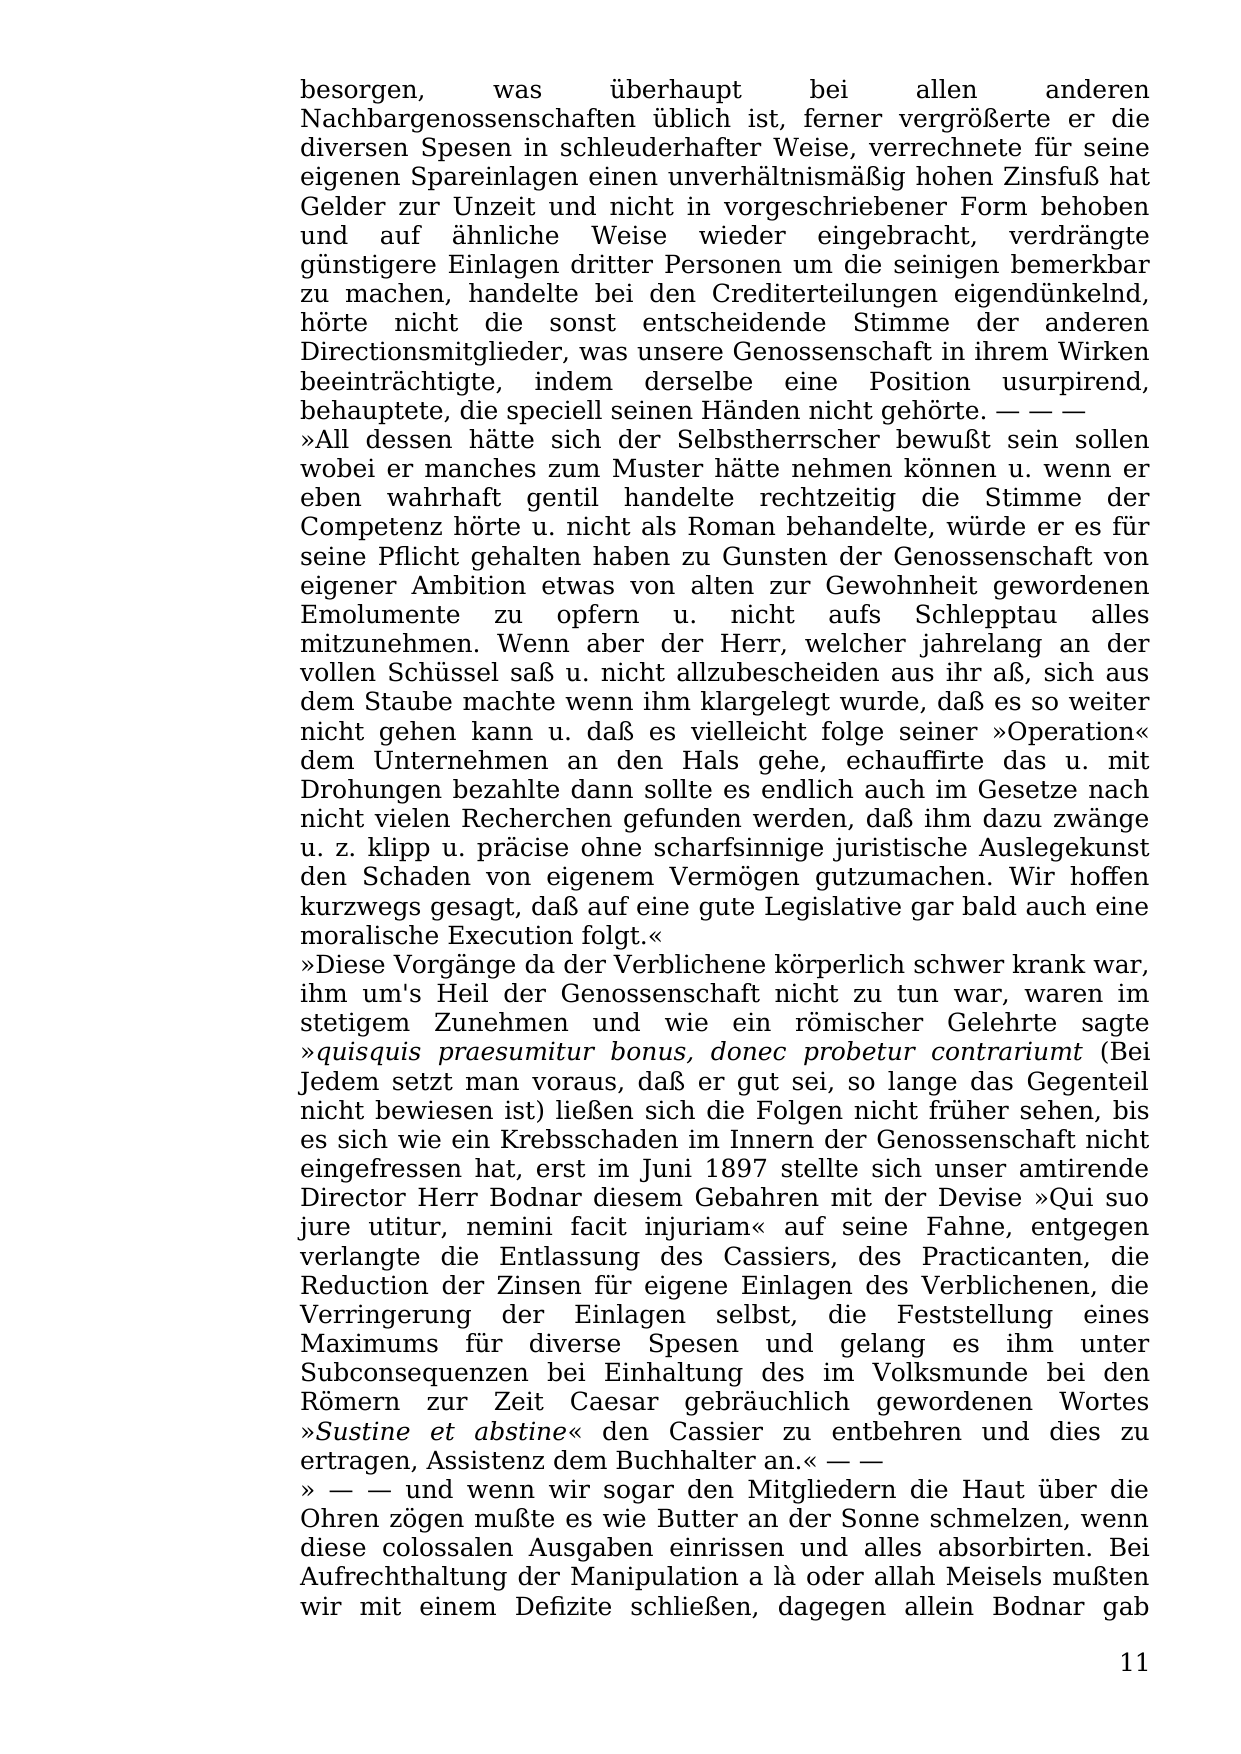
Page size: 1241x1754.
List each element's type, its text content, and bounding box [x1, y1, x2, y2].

text »All dessen hätte sich der Selbstherrscher bewußt sein sollen wobei er manches zum Muster hätte nehmen können u. wenn er eben wahrhaft gentil handelte rechtzeitig die Stimme der Competenz hörte u. nicht als Roman behandelte, würde er es für seine Pflicht gehalten haben zu Gunsten der Genossenschaft von eigener Ambition etwas von alten zur Gewohnheit gewordenen Emolumente zu opfern u. nicht aufs Schlepptau alles mitzunehmen. Wenn aber der Herr, welcher jahrelang an der vollen Schüssel saß u. nicht allzubescheiden aus ihr aß, sich aus dem Staube machte wenn ihm klargelegt wurde, daß es so weiter nicht gehen kann u. daß es vielleicht folge seiner »Operation« dem Unternehmen an den Hals gehe, echauffirte das u. mit Drohungen bezahlte dann sollte es endlich auch im Gesetze nach nicht vielen Recherchen gefunden werden, daß ihm dazu zwänge u. z. klipp u. präcise ohne scharfsinnige juristische Auslegekunst den Schaden von eigenem Vermögen gutzumachen. Wir hoffen kurzwegs gesagt, daß auf eine gute Legislative gar bald auch eine moralische Execution folgt.« [300, 425, 1151, 950]
text »Diese Vorgänge da der Verblichene körperlich schwer krank war, ihm um's Heil der Genossenschaft nicht zu tun war, waren im stetigem Zunehmen und wie ein römischer Gelehrte sagte »quisquis praesumitur bonus, donec probetur contrariumt (Bei Jedem setzt man voraus, daß er gut sei, so lange das Gegenteil nicht bewiesen ist) ließen sich die Folgen nicht früher sehen, bis es sich wie ein Krebsschaden im Innern der Genossenschaft nicht eingefressen hat, erst im Juni 1897 stellte sich unser amtirende Director Herr Bodnar diesem Gebahren mit der Devise »Qui suo jure utitur, nemini facit injuriam« auf seine Fahne, entgegen verlangte die Entlassung des Cassiers, des Practicanten, die Reduction der Zinsen für eigene Einlagen des Verblichenen, die Verringerung der Einlagen selbst, die Feststellung eines Maximums für diverse Spesen und gelang es ihm unter Subconsequenzen bei Einhaltung des im Volksmunde bei den Römern zur Zeit Caesar gebräuchlich gewordenen Wortes »Sustine et abstine« den Cassier zu entbehren und dies zu ertragen, Assistenz dem Buchhalter an.« — — [300, 950, 1151, 1475]
text » — — und wenn wir sogar den Mitgliedern die Haut über die Ohren zögen mußte es wie Butter an der Sonne schmelzen, wenn diese colossalen Ausgaben einrissen und alles absorbirten. Bei Aufrechthaltung der Manipulation a là oder allah Meisels mußten wir mit einem Defizite schließen, dagegen allein Bodnar gab [300, 1475, 1151, 1621]
text besorgen, was überhaupt bei allen anderen Nachbargenossenschaften üblich ist, ferner vergrößerte er die diversen Spesen in schleuderhafter Weise, verrechnete für seine eigenen Spareinlagen einen unverhältnismäßig hohen Zinsfuß hat Gelder zur Unzeit und nicht in vorgeschriebener Form behoben und auf ähnliche Weise wieder eingebracht, verdrängte günstigere Einlagen dritter Personen um die seinigen bemerkbar zu machen, handelte bei den Crediterteilungen eigendünkelnd, hörte nicht die sonst entscheidende Stimme der anderen Directionsmitglieder, was unsere Genossenschaft in ihrem Wirken beeinträchtigte, indem derselbe eine Position usurpirend, behauptete, die speciell seinen Händen nicht gehörte. — — — [300, 75, 1151, 425]
